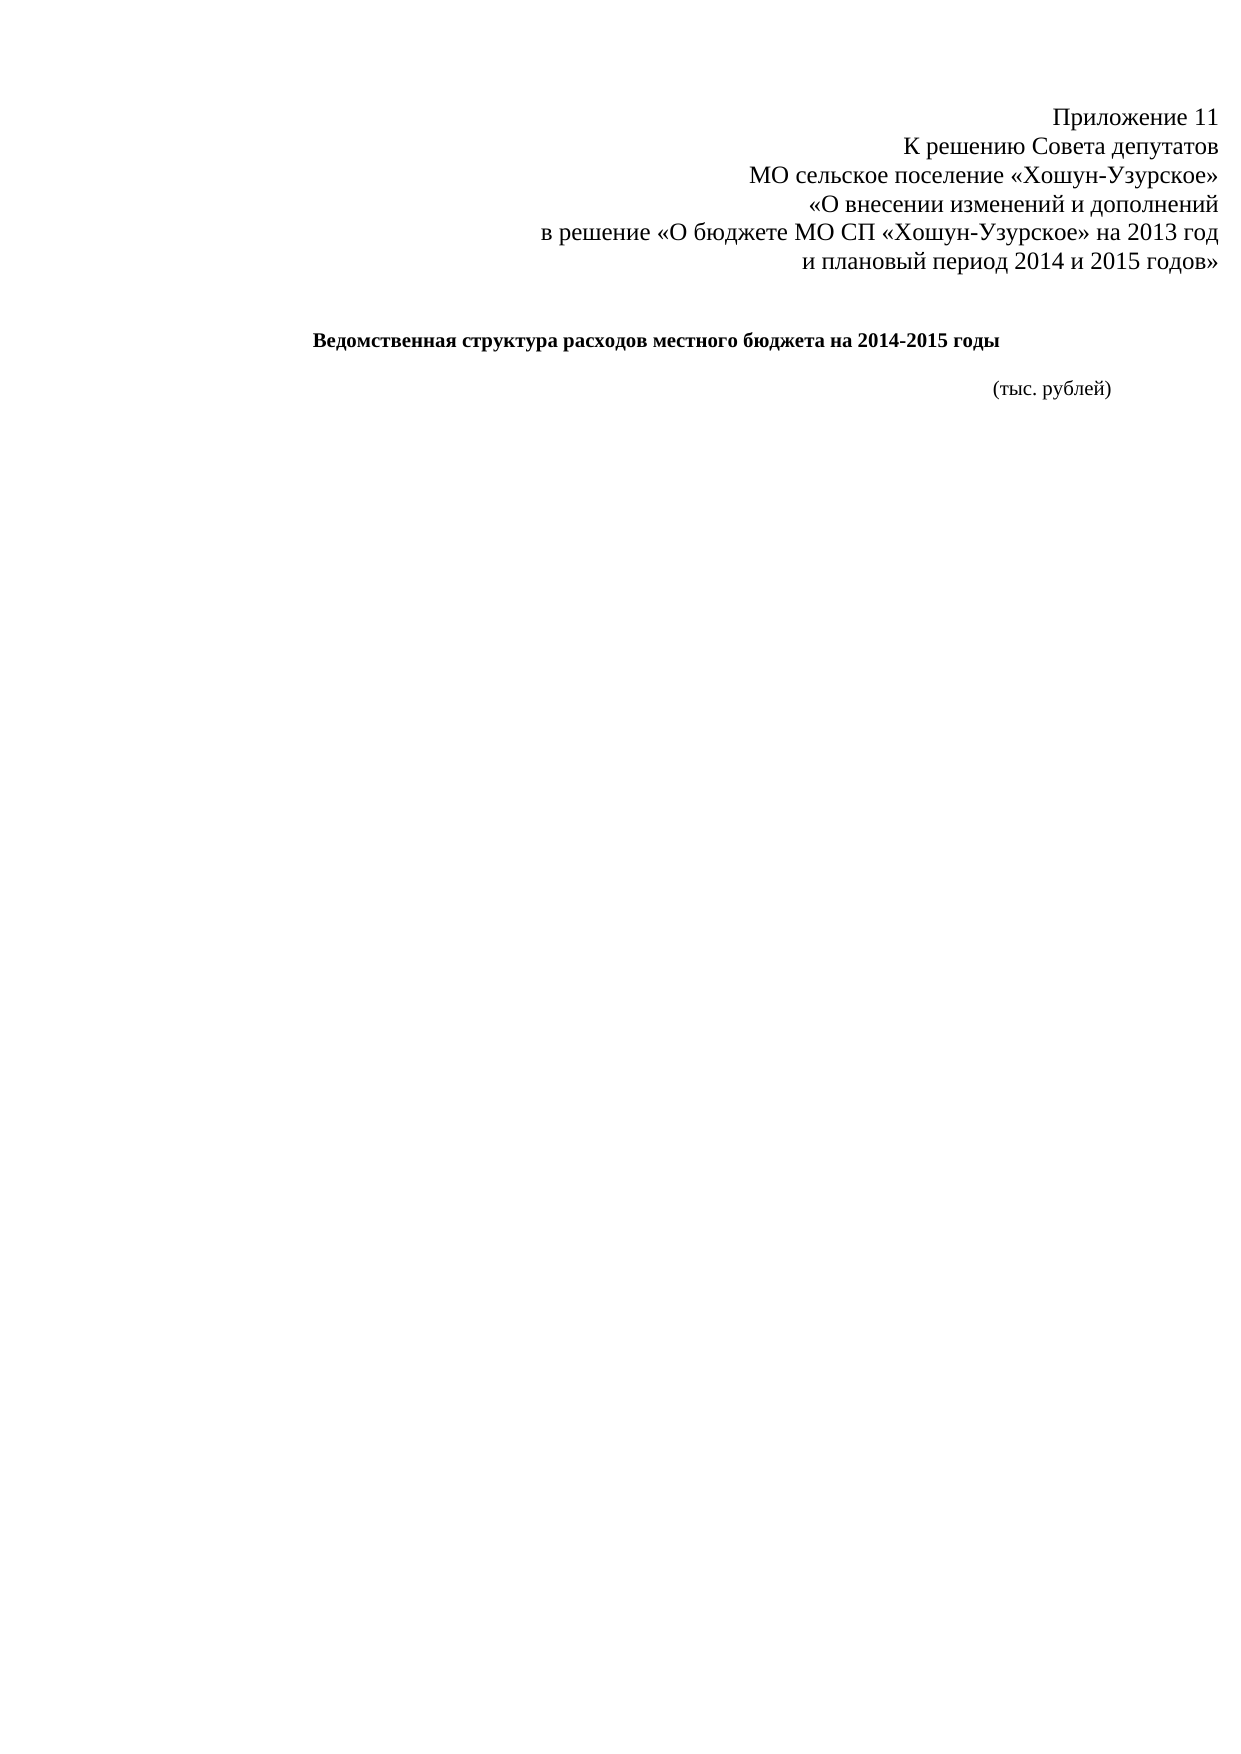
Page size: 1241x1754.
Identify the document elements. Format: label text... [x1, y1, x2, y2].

text (тыс. рублей) [94, 376, 1219, 400]
text Ведомственная структура расходов местного бюджета на 2014-2015 годы [94, 328, 1219, 352]
text в решение «О бюджете МО СП «Хошун-Узурское» на 2013 год [94, 217, 1219, 246]
text «О внесении изменений и дополнений [94, 189, 1219, 217]
text Приложение 11 [94, 102, 1219, 131]
text МО сельское поселение «Хошун-Узурское» [94, 160, 1219, 189]
text К решению Совета депутатов [94, 131, 1219, 160]
text и плановый период 2014 и 2015 годов» [94, 246, 1219, 275]
